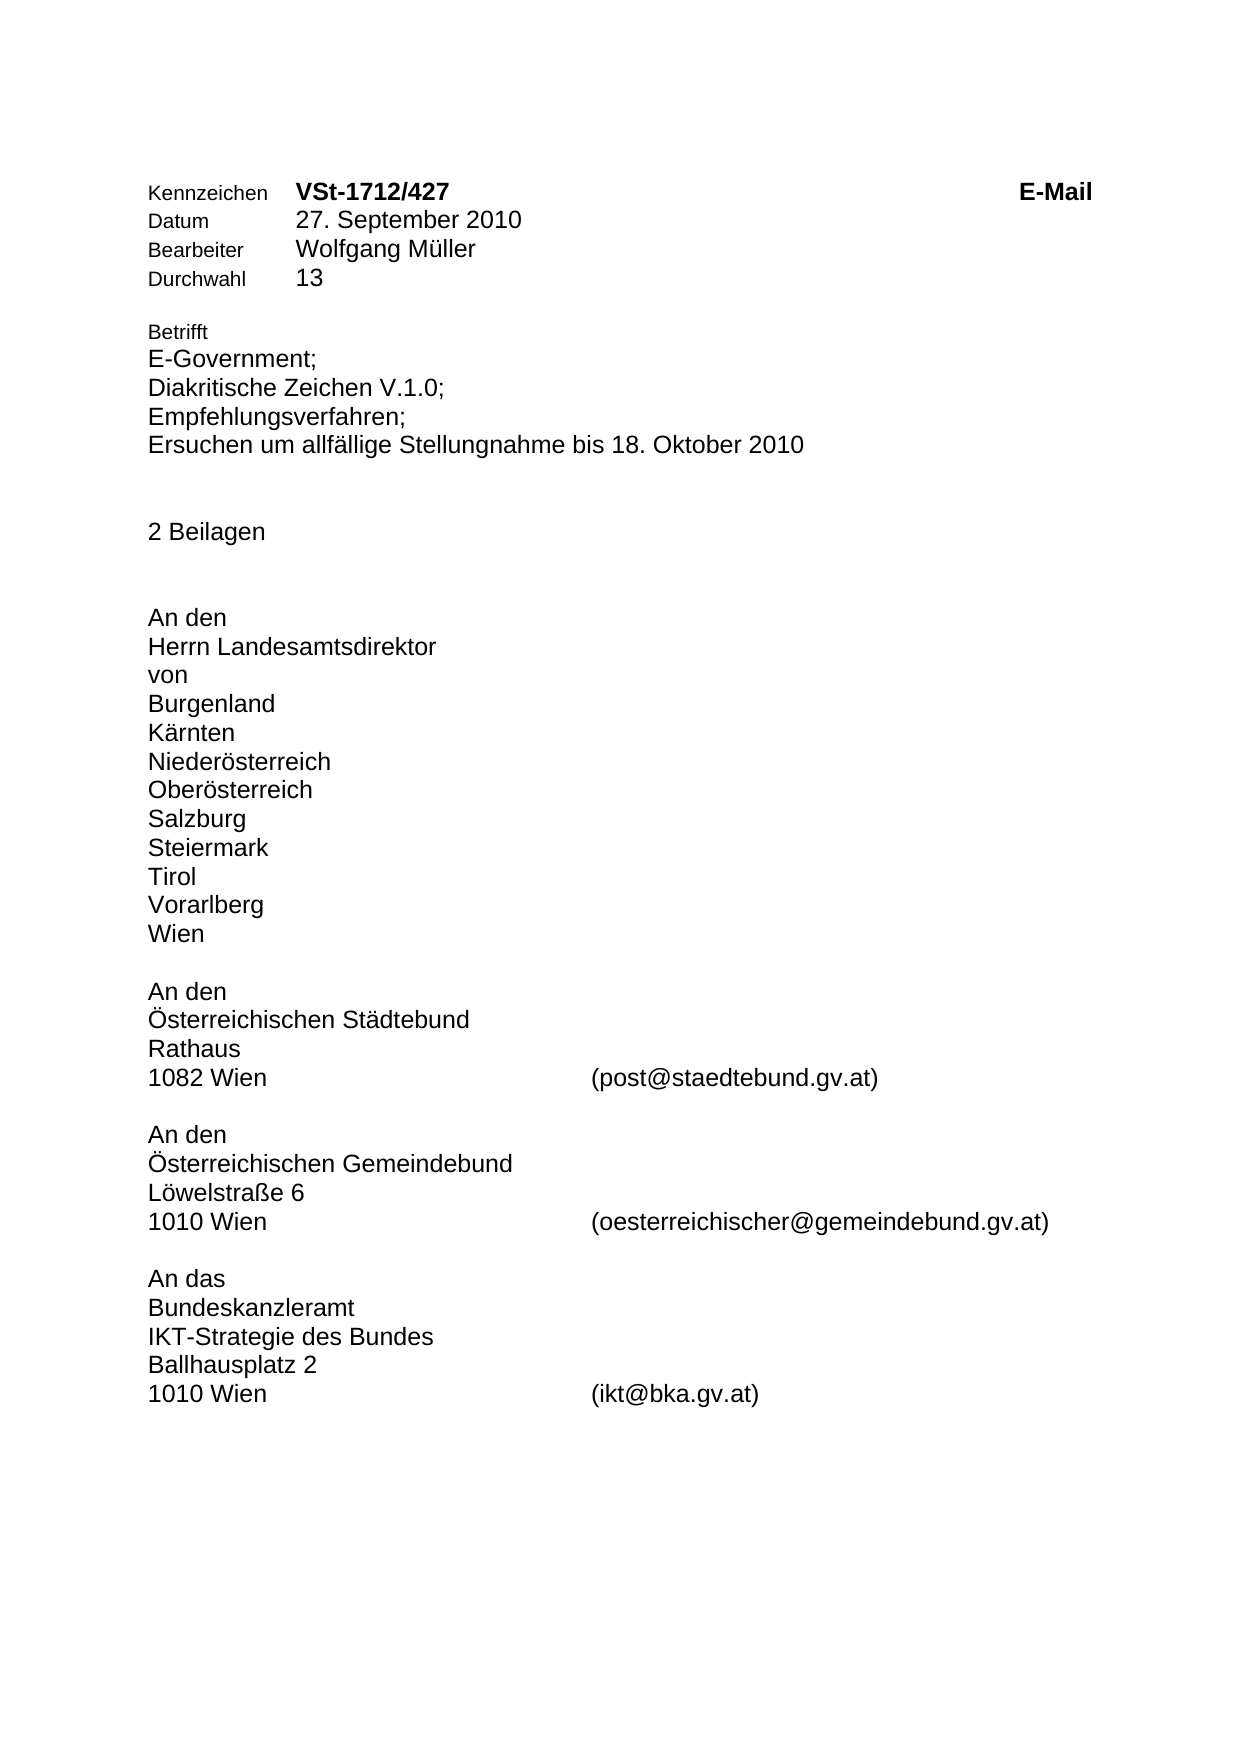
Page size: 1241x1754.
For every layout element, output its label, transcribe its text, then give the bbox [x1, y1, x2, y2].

text Empfehlungsverfahren; [148, 402, 1092, 430]
text Steiermark [148, 833, 1092, 862]
text 1082 Wien (post@staedtebund.gv.at) [148, 1063, 1092, 1092]
text Datum 27. September 2010 [148, 205, 1092, 234]
text Herrn Landesamtsdirektor [148, 632, 1092, 660]
text Betrifft [148, 320, 1092, 344]
text Ersuchen um allfällige Stellungnahme bis 18. Oktober 2010 [148, 430, 1092, 459]
text An den [148, 977, 1092, 1005]
text 1010 Wien (ikt@bka.gv.at) [148, 1379, 1092, 1408]
text Bundeskanzleramt [148, 1293, 1092, 1322]
text Rathaus [148, 1034, 1092, 1063]
text von [148, 660, 1092, 689]
text Löwelstraße 6 [148, 1178, 1092, 1207]
text An den [148, 603, 1092, 632]
text E-Government; [148, 344, 1092, 373]
text Österreichischen Städtebund [148, 1005, 1092, 1034]
text Salzburg [148, 804, 1092, 833]
text Niederösterreich [148, 747, 1092, 775]
text Durchwahl 13 [148, 263, 1092, 291]
text Kärnten [148, 718, 1092, 747]
text Oberösterreich [148, 775, 1092, 804]
text IKT-Strategie des Bundes [148, 1322, 1092, 1350]
text Bearbeiter Wolfgang Müller [148, 234, 1092, 263]
text Österreichischen Gemeindebund [148, 1149, 1092, 1178]
text An das [148, 1264, 1092, 1293]
text Tirol [148, 862, 1092, 890]
text 1010 Wien (oesterreichischer@gemeindebund.gv.at) [148, 1207, 1092, 1235]
text Diakritische Zeichen V.1.0; [148, 373, 1092, 402]
text Vorarlberg [148, 890, 1092, 919]
text Wien [148, 919, 1092, 948]
text 2 Beilagen [148, 517, 1092, 545]
text Burgenland [148, 689, 1092, 718]
text An den [148, 1120, 1092, 1149]
text Ballhausplatz 2 [148, 1350, 1092, 1379]
text Kennzeichen VSt-1712/427 E-Mail [148, 176, 1092, 205]
